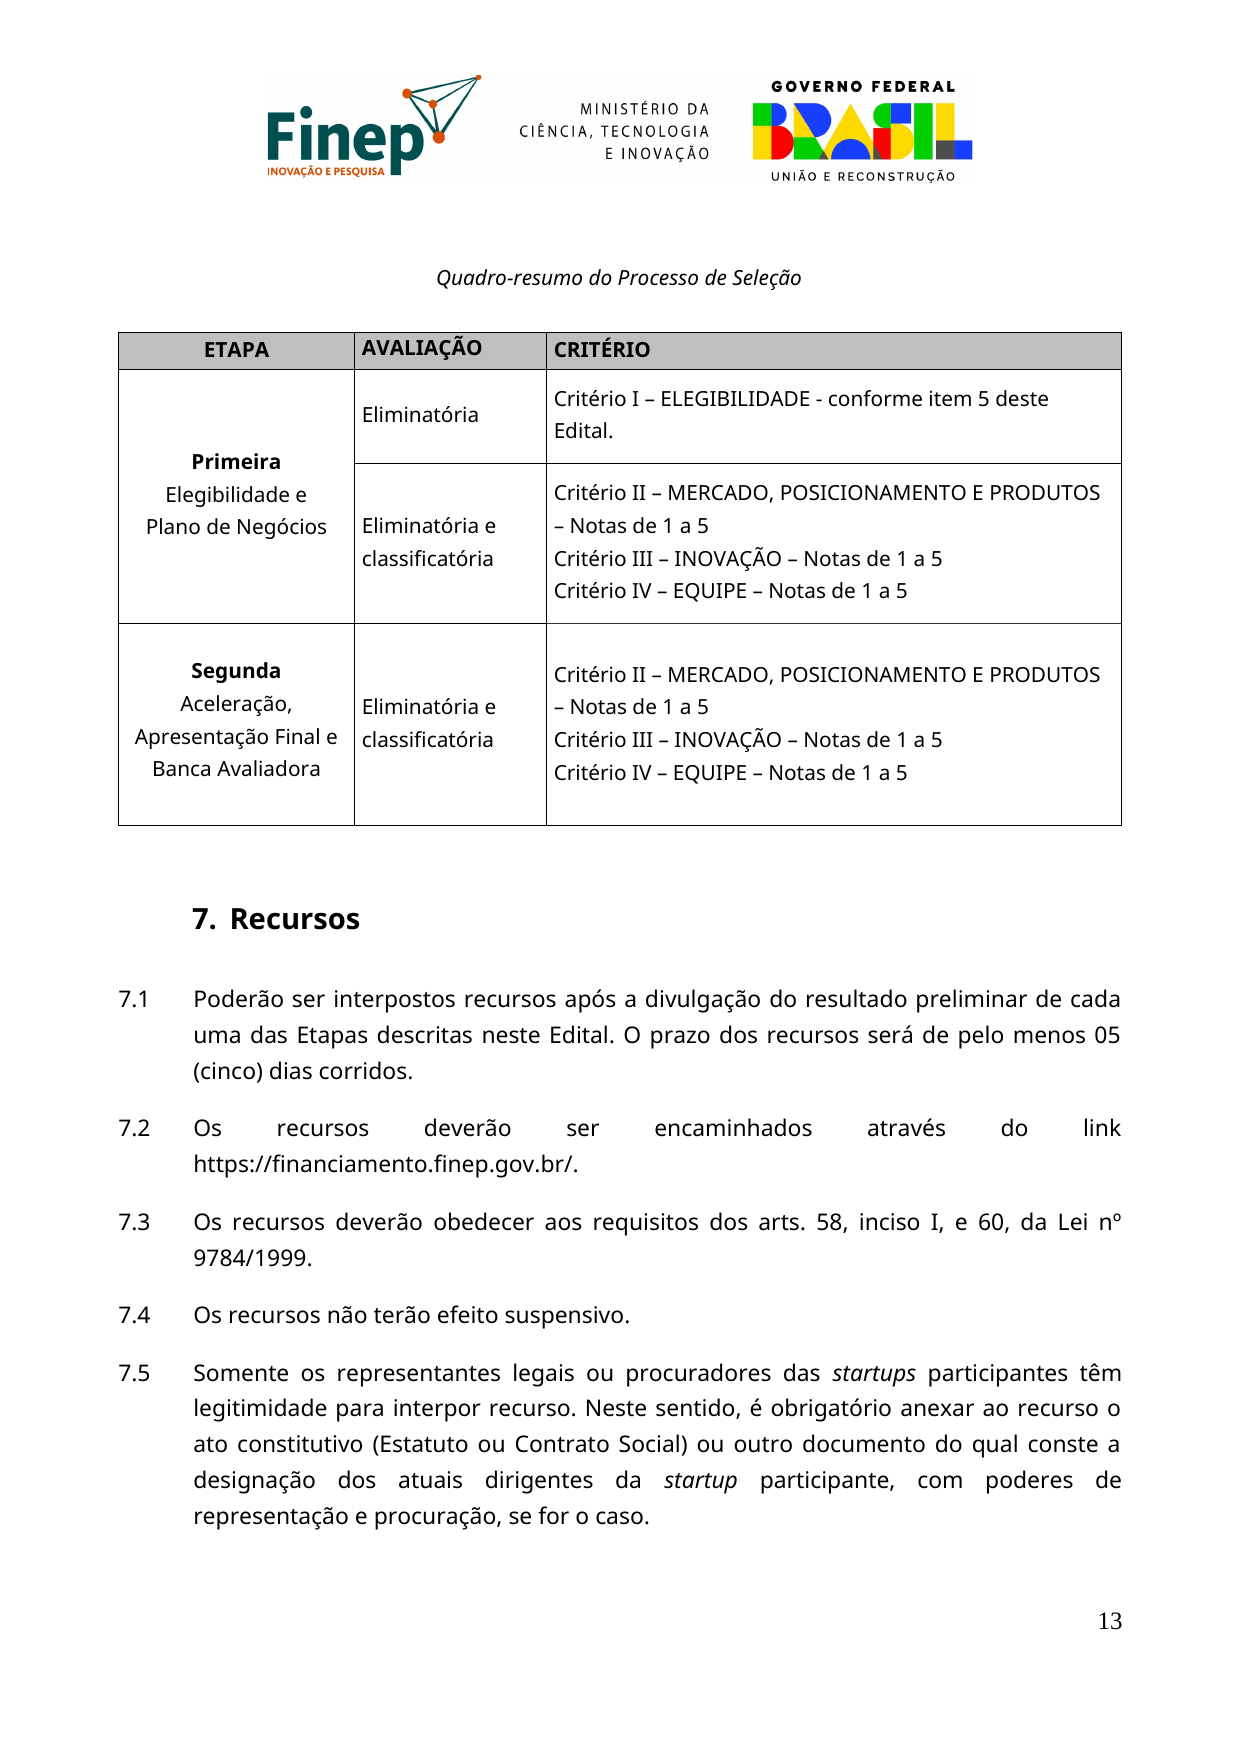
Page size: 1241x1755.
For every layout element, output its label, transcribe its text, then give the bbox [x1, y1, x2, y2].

list Os recursos deverão obedecer aos requisitos dos arts. 58, inciso I, e 60, da Lei nº 9784/1999. [118, 1206, 1122, 1273]
table_cell Eliminatória [355, 370, 546, 463]
table_cell Critério I – ELEGIBILIDADE - conforme item 5 deste Edital. [547, 370, 1121, 463]
table_cell Critério II – MERCADO, POSICIONAMENTO E PRODUTOS – Notas de 1 a 5 Critério III – INOVAÇÃO – Notas de 1 a 5 Critério IV – EQUIPE – Notas de 1 a 5 [547, 624, 1121, 825]
table_cell Primeira Elegibilidade e Plano de Negócios [119, 370, 354, 623]
list Os recursos deverão ser encaminhados através do link https://financiamento.finep.gov.br/. [118, 1112, 1122, 1179]
text Quadro-resumo do Processo de Seleção [118, 263, 1122, 292]
table_header CRITÉRIO [547, 333, 1121, 369]
list Somente os representantes legais ou procuradores das startups participantes têm legitimidade para interpor recurso. Neste sentido, é obrigatório anexar ao recurso o ato constitutivo (Estatuto ou Contrato Social) ou outro documento do qual conste a designação dos atuais dirigentes da startup participante, com poderes de representação e procuração, se for o caso. [118, 1356, 1122, 1531]
list Os recursos não terão efeito suspensivo. [118, 1299, 1122, 1330]
table_header ETAPA [119, 333, 354, 369]
table_cell Eliminatória e classificatória [355, 464, 546, 623]
table_cell Segunda Aceleração, Apresentação Final e Banca Avaliadora [119, 624, 354, 825]
table_header AVALIAÇÃO [355, 333, 546, 369]
list Poderão ser interpostos recursos após a divulgação do resultado preliminar de cada uma das Etapas descritas neste Edital. O prazo dos recursos será de pelo menos 05 (cinco) dias corridos. [118, 983, 1122, 1086]
table_cell Critério II – MERCADO, POSICIONAMENTO E PRODUTOS – Notas de 1 a 5 Critério III – INOVAÇÃO – Notas de 1 a 5 Critério IV – EQUIPE – Notas de 1 a 5 [547, 464, 1121, 623]
list Recursos [192, 898, 1122, 938]
table_cell Eliminatória e classificatória [355, 624, 546, 825]
